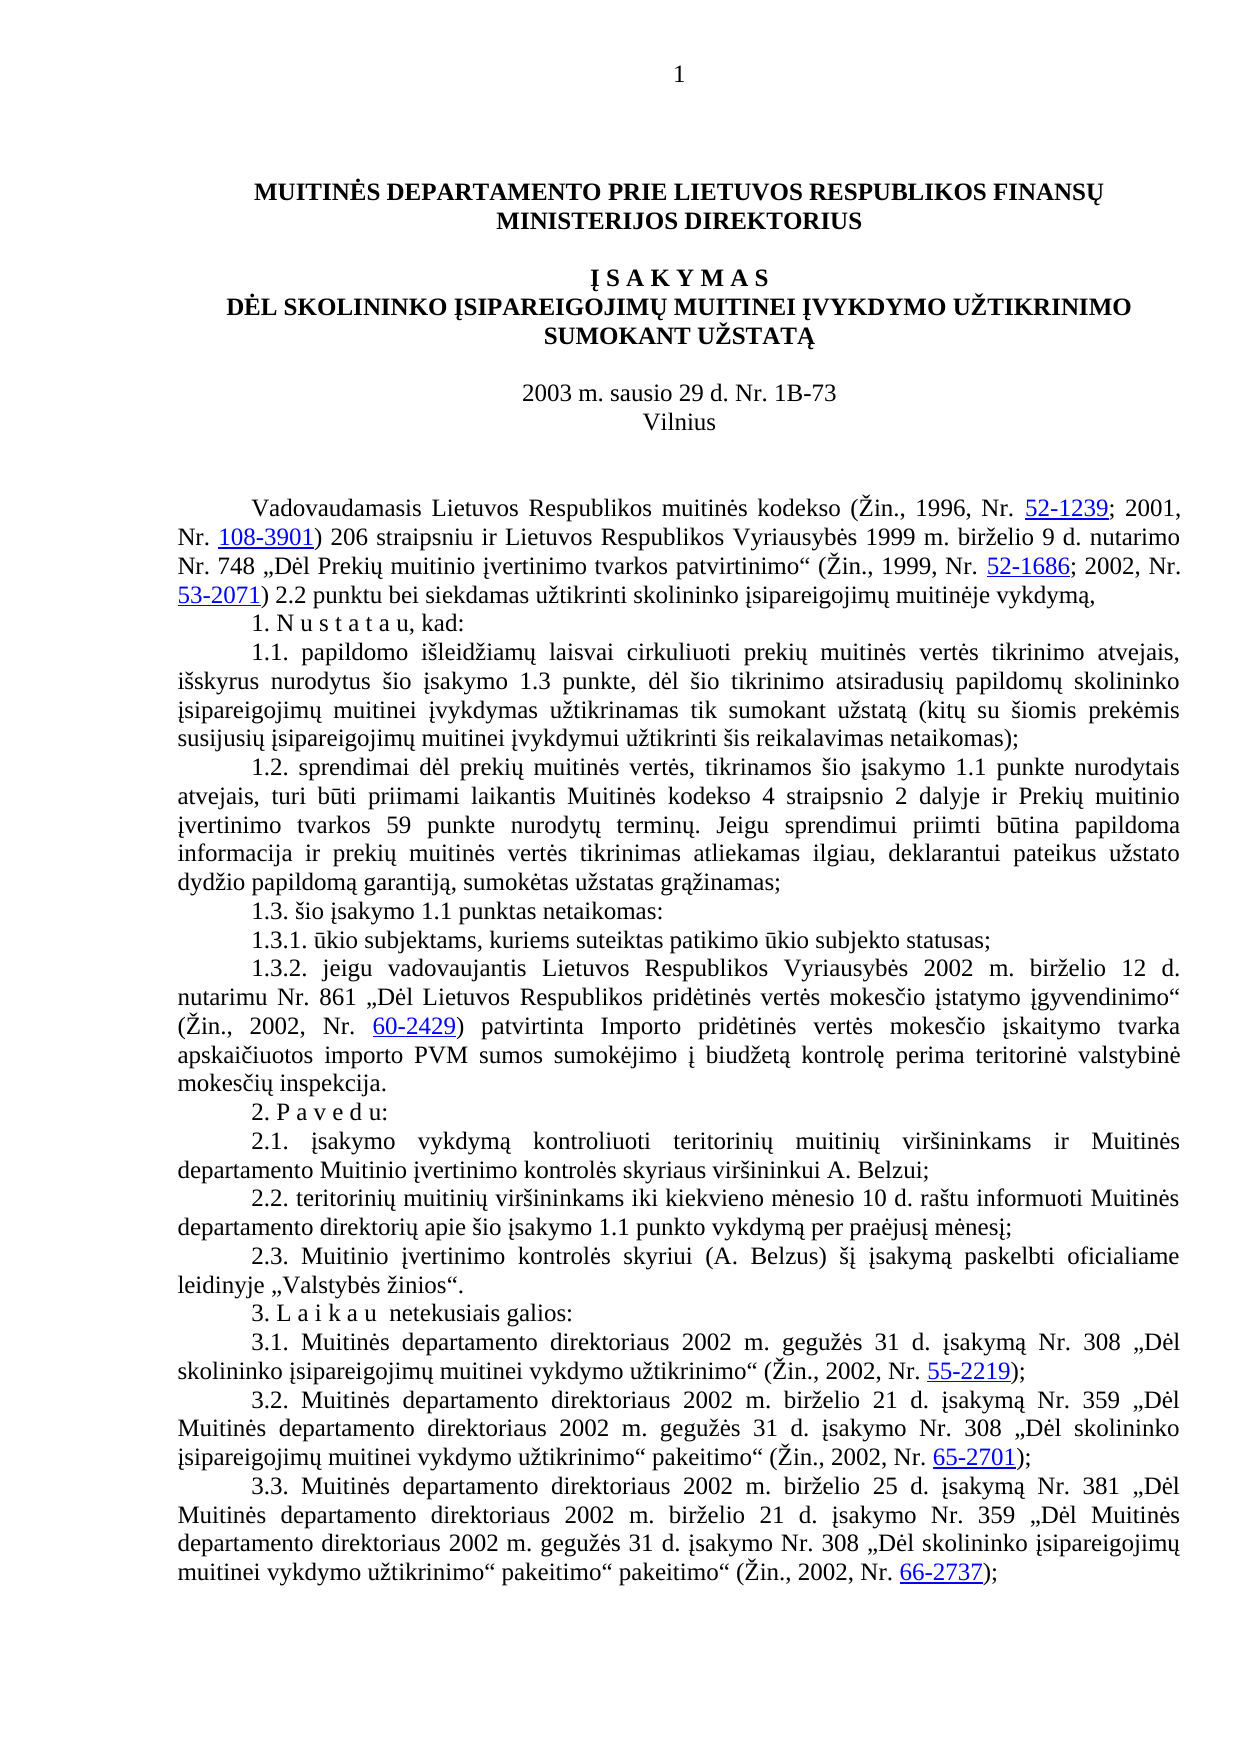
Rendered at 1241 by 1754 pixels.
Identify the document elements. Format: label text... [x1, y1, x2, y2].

text DĖL SKOLININKO ĮSIPAREIGOJIMŲ MUITINEI ĮVYKDYMO UŽTIKRINIMO SUMOKANT UŽSTATĄ [177, 292, 1181, 350]
text 1.1. papildomo išleidžiamų laisvai cirkuliuoti prekių muitinės vertės tikrinimo atvejais, išskyrus nurodytus šio įsakymo 1.3 punkte, dėl šio tikrinimo atsiradusių papildomų skolininko įsipareigojimų muitinei įvykdymas užtikrinamas tik sumokant užstatą (kitų su šiomis prekėmis susijusių įsipareigojimų muitinei įvykdymui užtikrinti šis reikalavimas netaikomas); [177, 637, 1181, 752]
text 1.2. sprendimai dėl prekių muitinės vertės, tikrinamos šio įsakymo 1.1 punkte nurodytais atvejais, turi būti priimami laikantis Muitinės kodekso 4 straipsnio 2 dalyje ir Prekių muitinio įvertinimo tvarkos 59 punkte nurodytų terminų. Jeigu sprendimui priimti būtina papildoma informacija ir prekių muitinės vertės tikrinimas atliekamas ilgiau, deklarantui pateikus užstato dydžio papildomą garantiją, sumokėtas užstatas grąžinamas; [177, 752, 1181, 896]
text MUITINĖS DEPARTAMENTO PRIE LIETUVOS RESPUBLIKOS FINANSŲ MINISTERIJOS DIREKTORIUS [177, 177, 1181, 235]
text Vilnius [177, 407, 1181, 436]
text 3.1. Muitinės departamento direktoriaus 2002 m. gegužės 31 d. įsakymą Nr. 308 „Dėl skolininko įsipareigojimų muitinei vykdymo užtikrinimo“ (Žin., 2002, Nr. 55-2219); [177, 1327, 1181, 1385]
text 1.3.1. ūkio subjektams, kuriems suteiktas patikimo ūkio subjekto statusas; [177, 925, 1181, 953]
text 3. Laikau netekusiais galios: [177, 1298, 1181, 1327]
text Į S A K Y M A S [177, 263, 1181, 292]
text 2.2. teritorinių muitinių viršininkams iki kiekvieno mėnesio 10 d. raštu informuoti Muitinės departamento direktorių apie šio įsakymo 1.1 punkto vykdymą per praėjusį mėnesį; [177, 1183, 1181, 1241]
text 3.3. Muitinės departamento direktoriaus 2002 m. birželio 25 d. įsakymą Nr. 381 „Dėl Muitinės departamento direktoriaus 2002 m. birželio 21 d. įsakymo Nr. 359 „Dėl Muitinės departamento direktoriaus 2002 m. gegužės 31 d. įsakymo Nr. 308 „Dėl skolininko įsipareigojimų muitinei vykdymo užtikrinimo“ pakeitimo“ pakeitimo“ (Žin., 2002, Nr. 66-2737); [177, 1471, 1181, 1586]
text 3.2. Muitinės departamento direktoriaus 2002 m. birželio 21 d. įsakymą Nr. 359 „Dėl Muitinės departamento direktoriaus 2002 m. gegužės 31 d. įsakymo Nr. 308 „Dėl skolininko įsipareigojimų muitinei vykdymo užtikrinimo“ pakeitimo“ (Žin., 2002, Nr. 65-2701); [177, 1385, 1181, 1471]
text 2.1. įsakymo vykdymą kontroliuoti teritorinių muitinių viršininkams ir Muitinės departamento Muitinio įvertinimo kontrolės skyriaus viršininkui A. Belzui; [177, 1126, 1181, 1183]
text 2.3. Muitinio įvertinimo kontrolės skyriui (A. Belzus) šį įsakymą paskelbti oficialiame leidinyje „Valstybės žinios“. [177, 1241, 1181, 1298]
text Vadovaudamasis Lietuvos Respublikos muitinės kodekso (Žin., 1996, Nr. 52-1239; 2001, Nr. 108-3901) 206 straipsniu ir Lietuvos Respublikos Vyriausybės 1999 m. birželio 9 d. nutarimo Nr. 748 „Dėl Prekių muitinio įvertinimo tvarkos patvirtinimo“ (Žin., 1999, Nr. 52-1686; 2002, Nr. 53-2071) 2.2 punktu bei siekdamas užtikrinti skolininko įsipareigojimų muitinėje vykdymą, [177, 493, 1181, 608]
text 2003 m. sausio 29 d. Nr. 1B-73 [177, 378, 1181, 407]
text 2. Pavedu: [177, 1097, 1181, 1126]
text 1. Nustatau, kad: [177, 608, 1181, 637]
text 1.3.2. jeigu vadovaujantis Lietuvos Respublikos Vyriausybės 2002 m. birželio 12 d. nutarimu Nr. 861 „Dėl Lietuvos Respublikos pridėtinės vertės mokesčio įstatymo įgyvendinimo“ (Žin., 2002, Nr. 60-2429) patvirtinta Importo pridėtinės vertės mokesčio įskaitymo tvarka apskaičiuotos importo PVM sumos sumokėjimo į biudžetą kontrolę perima teritorinė valstybinė mokesčių inspekcija. [177, 953, 1181, 1097]
text 1.3. šio įsakymo 1.1 punktas netaikomas: [177, 896, 1181, 925]
